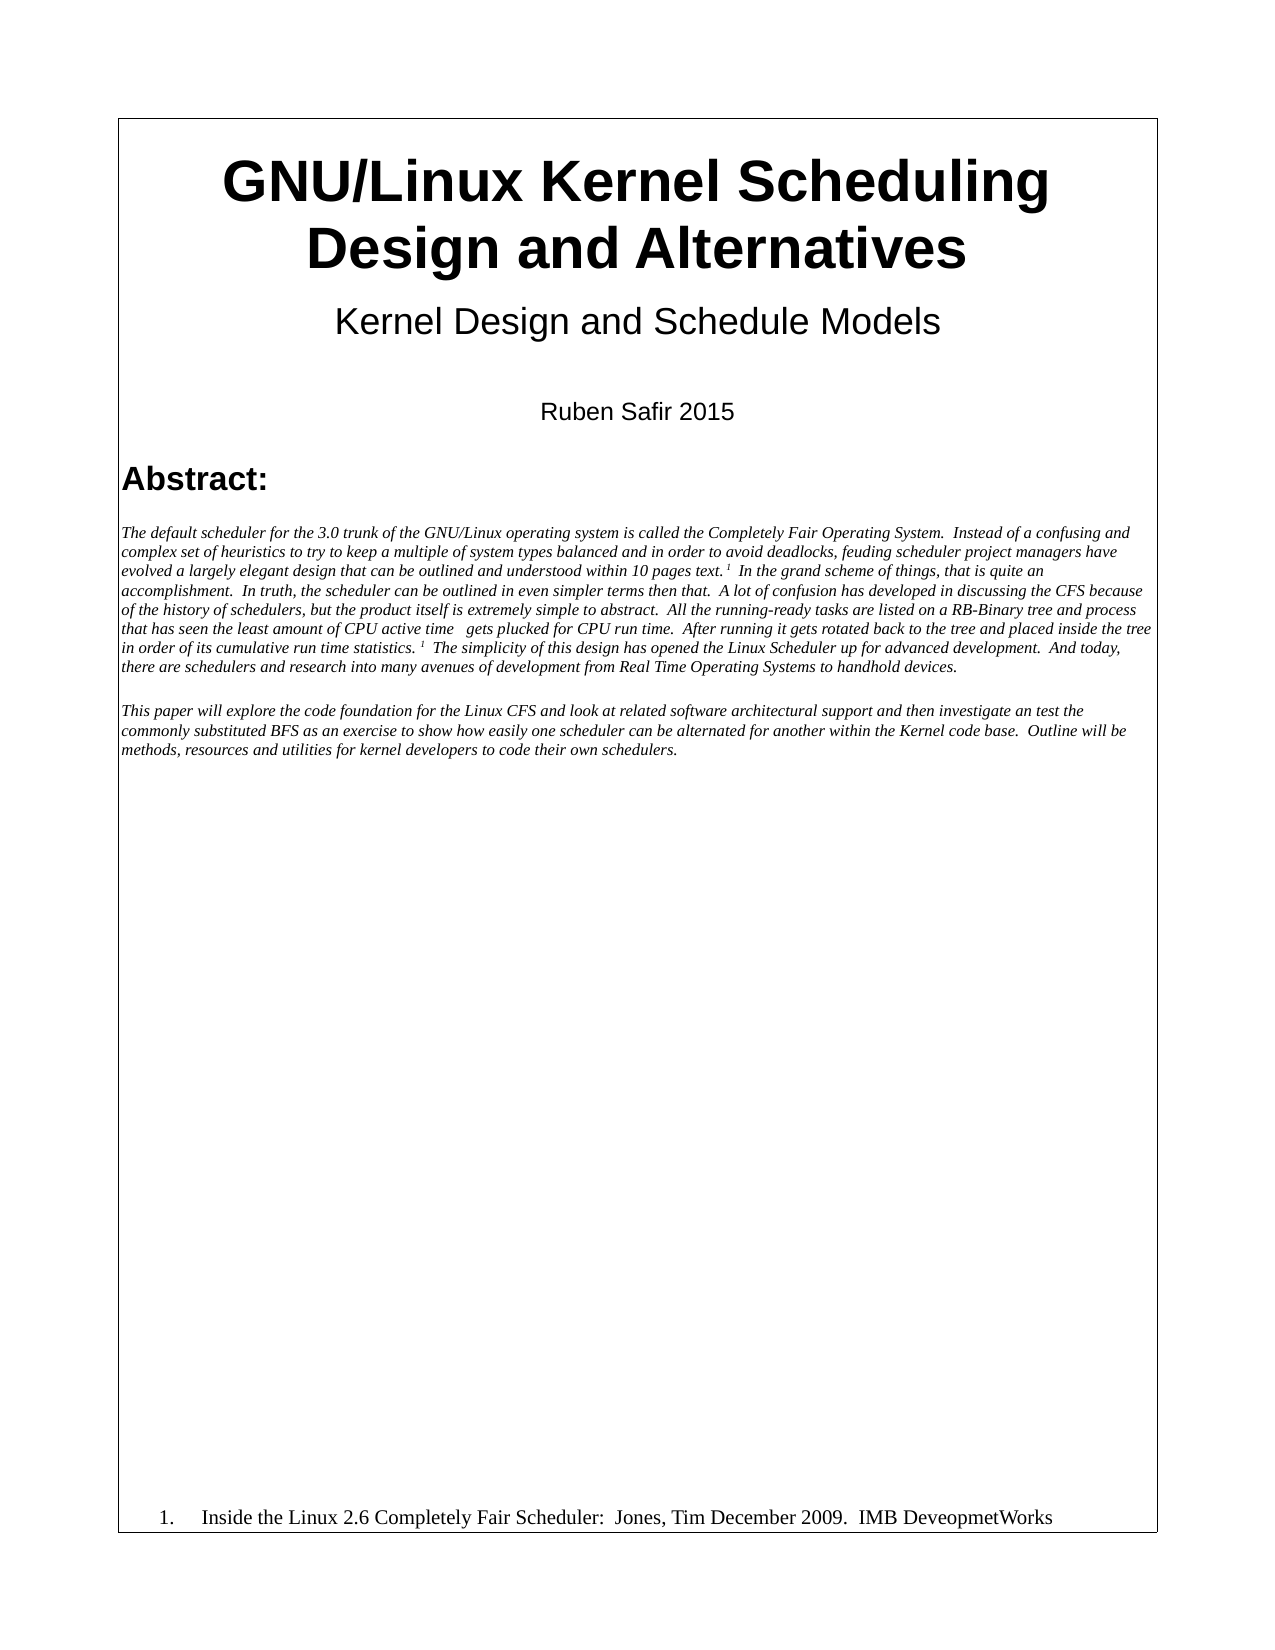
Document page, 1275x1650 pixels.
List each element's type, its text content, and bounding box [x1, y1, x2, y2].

subtitle Abstract: [121, 459, 1154, 498]
subtitle Ruben Safir 2015 [121, 397, 1154, 426]
text The default scheduler for the 3.0 trunk of the GNU/Linux operating system is called the Completely Fair Operating System. Instead of a confusing and complex set of heuristics to try to keep a multiple of system types balanced and in order to avoid deadlocks, feuding scheduler project managers have evolved a largely elegant design that can be outlined and understood within 10 pages text. 1 In the grand scheme of things, that is quite an accomplishment. In truth, the scheduler can be outlined in even simpler terms then that. A lot of confusion has developed in discussing the CFS because of the history of schedulers, but the product itself is extremely simple to abstract. All the running-ready tasks are listed on a RB-Binary tree and process that has seen the least amount of CPU active time gets plucked for CPU run time. After running it gets rotated back to the tree and placed inside the tree in order of its cumulative run time statistics. 1 The simplicity of this design has opened the Linux Scheduler up for advanced development. And today, there are schedulers and research into many avenues of development from Real Time Operating Systems to handhold devices. [121, 523, 1154, 676]
text This paper will explore the code foundation for the Linux CFS and look at related software architectural support and then investigate an test the commonly substituted BFS as an exercise to show how easily one scheduler can be alternated for another within the Kernel code base. Outline will be methods, resources and utilities for kernel developers to code their own schedulers. [121, 701, 1154, 759]
title GNU/Linux Kernel Scheduling Design and Alternatives [121, 146, 1154, 280]
subtitle Kernel Design and Schedule Models [121, 299, 1154, 342]
